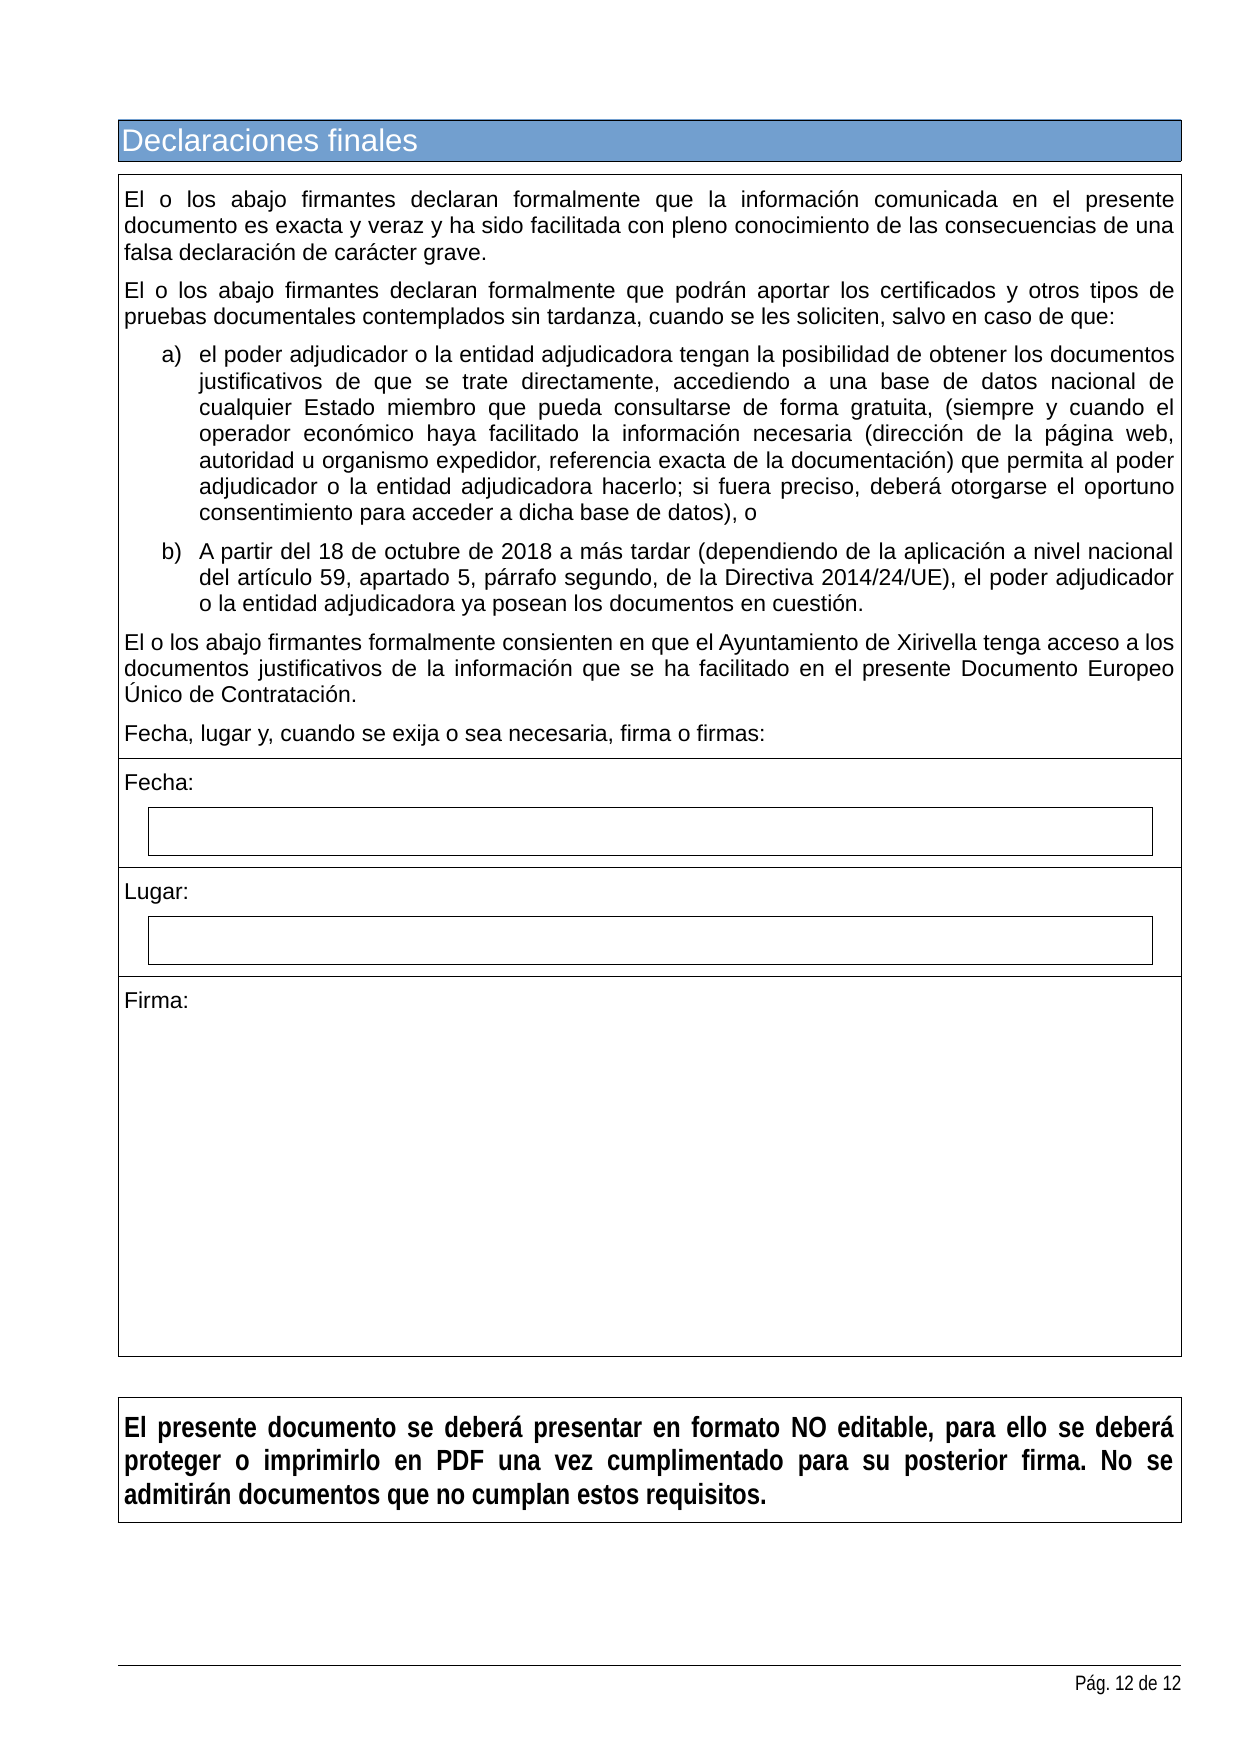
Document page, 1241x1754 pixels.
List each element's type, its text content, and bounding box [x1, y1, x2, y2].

table_cell Lugar: [119, 868, 1181, 976]
table_cell Firma: [119, 977, 1181, 1356]
table_header El o los abajo firmantes declaran formalmente que la información comunicada en el presente documento es exacta y veraz y ha sido facilitada con pleno conocimiento de las consecuencias de una falsa declaración de carácter grave. El o los abajo firmantes declaran formalmente que podrán aportar los certificados y otros tipos de pruebas documentales contemplados sin tardanza, cuando se les soliciten, salvo en caso de que: el poder adjudicador o la entidad adjudicadora tengan la posibilidad de obtener los documentos justificativos de que se trate directamente, accediendo a una base de datos nacional de cualquier Estado miembro que pueda consultarse de forma gratuita, (siempre y cuando el operador económico haya facilitado la información necesaria (dirección de la página web, autoridad u organismo expedidor, referencia exacta de la documentación) que permita al poder adjudicador o la entidad adjudicadora hacerlo; si fuera preciso, deberá otorgarse el oportuno consentimiento para acceder a dicha base de datos), o A partir del 18 de octubre de 2018 a más tardar (dependiendo de la aplicación a nivel nacional del artículo 59, apartado 5, párrafo segundo, de la Directiva 2014/24/UE), el poder adjudicador o la entidad adjudicadora ya posean los documentos en cuestión. El o los abajo firmantes formalmente consienten en que el Ayuntamiento de Xirivella tenga acceso a los documentos justificativos de la información que se ha facilitado en el presente Documento Europeo Único de Contratación. Fecha, lugar y, cuando se exija o sea necesaria, firma o firmas: [119, 175, 1181, 757]
table_cell Fecha: [119, 759, 1181, 867]
table_header El presente documento se deberá presentar en formato NO editable, para ello se deberá proteger o imprimirlo en PDF una vez cumplimentado para su posterior firma. No se admitirán documentos que no cumplan estos requisitos. [119, 1398, 1181, 1522]
text Declaraciones finales [119, 121, 1181, 161]
